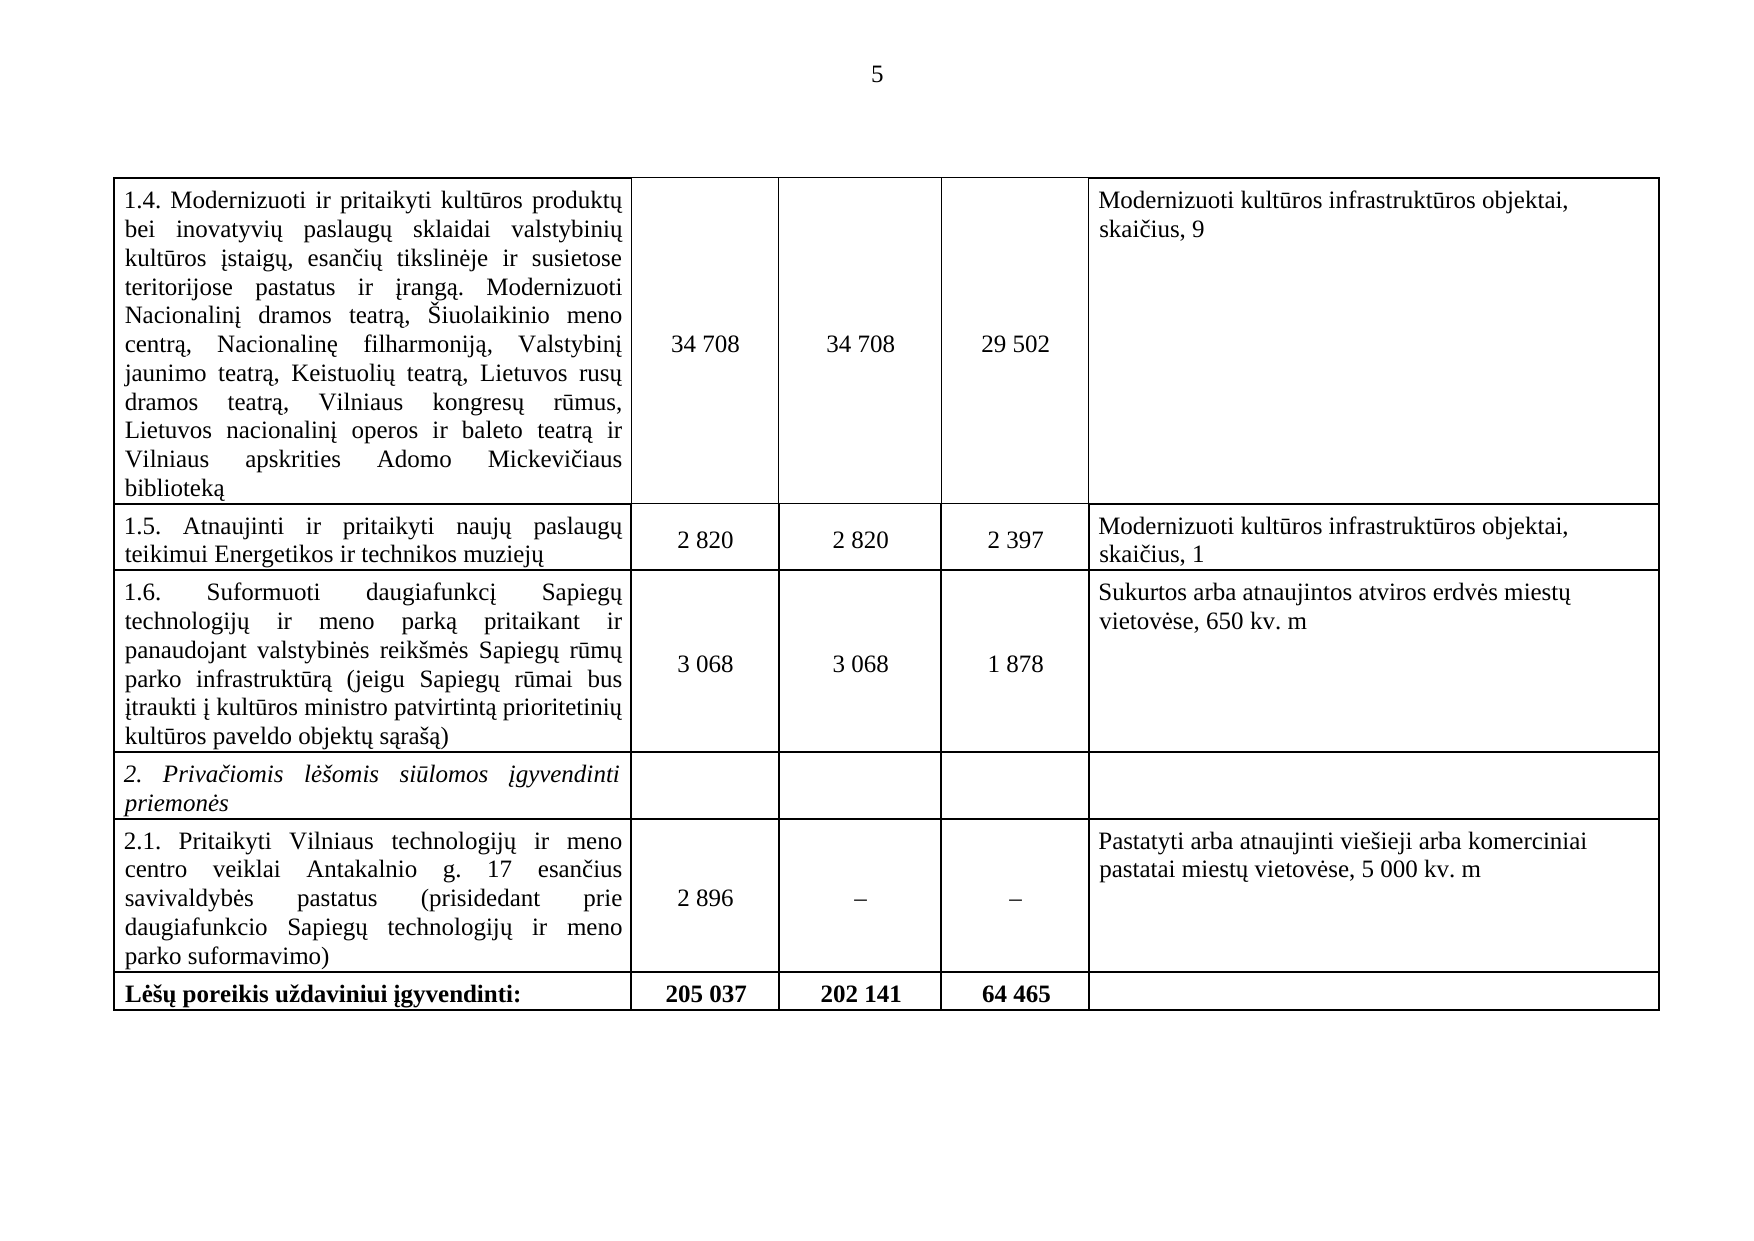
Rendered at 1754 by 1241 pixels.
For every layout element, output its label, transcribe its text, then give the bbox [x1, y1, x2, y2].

table_cell [780, 753, 940, 818]
table_cell [942, 753, 1088, 818]
table_cell Modernizuoti kultūros infrastruktūros objektai, skaičius, 9 [1089, 179, 1658, 503]
table_cell Modernizuoti kultūros infrastruktūros objektai, skaičius, 1 [1090, 505, 1658, 569]
table_cell 2.1. Pritaikyti Vilniaus technologijų ir meno centro veiklai Antakalnio g. 17 esančius savivaldybės pastatus (prisidedant prie daugiafunkcio Sapiegų technologijų ir meno parko suformavimo) [115, 820, 630, 971]
table_cell Lėšų poreikis uždaviniui įgyvendinti: [115, 973, 630, 1008]
table_cell Pastatyti arba atnaujinti viešieji arba komerciniai pastatai miestų vietovėse, 5 000 kv. m [1090, 820, 1658, 971]
table_cell Sukurtos arba atnaujintos atviros erdvės miestų vietovėse, 650 kv. m [1090, 571, 1658, 751]
table_cell 29 502 [942, 178, 1088, 503]
table_cell 2 820 [780, 504, 940, 569]
table_cell 2 397 [942, 504, 1088, 569]
table_cell 2 820 [632, 504, 778, 569]
table_cell [1090, 753, 1658, 818]
table_cell 1.6. Suformuoti daugiafunkcį Sapiegų technologijų ir meno parką pritaikant ir panaudojant valstybinės reikšmės Sapiegų rūmų parko infrastruktūrą (jeigu Sapiegų rūmai bus įtraukti į kultūros ministro patvirtintą prioritetinių kultūros paveldo objektų sąrašą) [115, 571, 630, 751]
table_cell – [780, 820, 940, 971]
table_cell 64 465 [942, 973, 1088, 1008]
table_cell [632, 753, 778, 818]
table_cell 3 068 [632, 571, 778, 751]
table_cell 1 878 [942, 571, 1088, 751]
table_cell 34 708 [632, 178, 778, 503]
table_cell 2 896 [632, 820, 778, 971]
table_cell 34 708 [779, 178, 941, 503]
table_cell 202 141 [780, 973, 940, 1008]
table_cell 3 068 [780, 571, 940, 751]
table_cell 205 037 [632, 973, 778, 1008]
table_cell 1.4. Modernizuoti ir pritaikyti kultūros produktų bei inovatyvių paslaugų sklaidai valstybinių kultūros įstaigų, esančių tikslinėje ir susietose teritorijose pastatus ir įrangą. Modernizuoti Nacionalinį dramos teatrą, Šiuolaikinio meno centrą, Nacionalinę filharmoniją, Valstybinį jaunimo teatrą, Keistuolių teatrą, Lietuvos rusų dramos teatrą, Vilniaus kongresų rūmus, Lietuvos nacionalinį operos ir baleto teatrą ir Vilniaus apskrities Adomo Mickevičiaus biblioteką [115, 179, 631, 503]
table_cell – [942, 820, 1088, 971]
table_cell 1.5. Atnaujinti ir pritaikyti naujų paslaugų teikimui Energetikos ir technikos muziejų [115, 505, 630, 569]
table_cell 2. Privačiomis lėšomis siūlomos įgyvendinti priemonės [115, 753, 630, 818]
table_cell [1090, 973, 1658, 1008]
